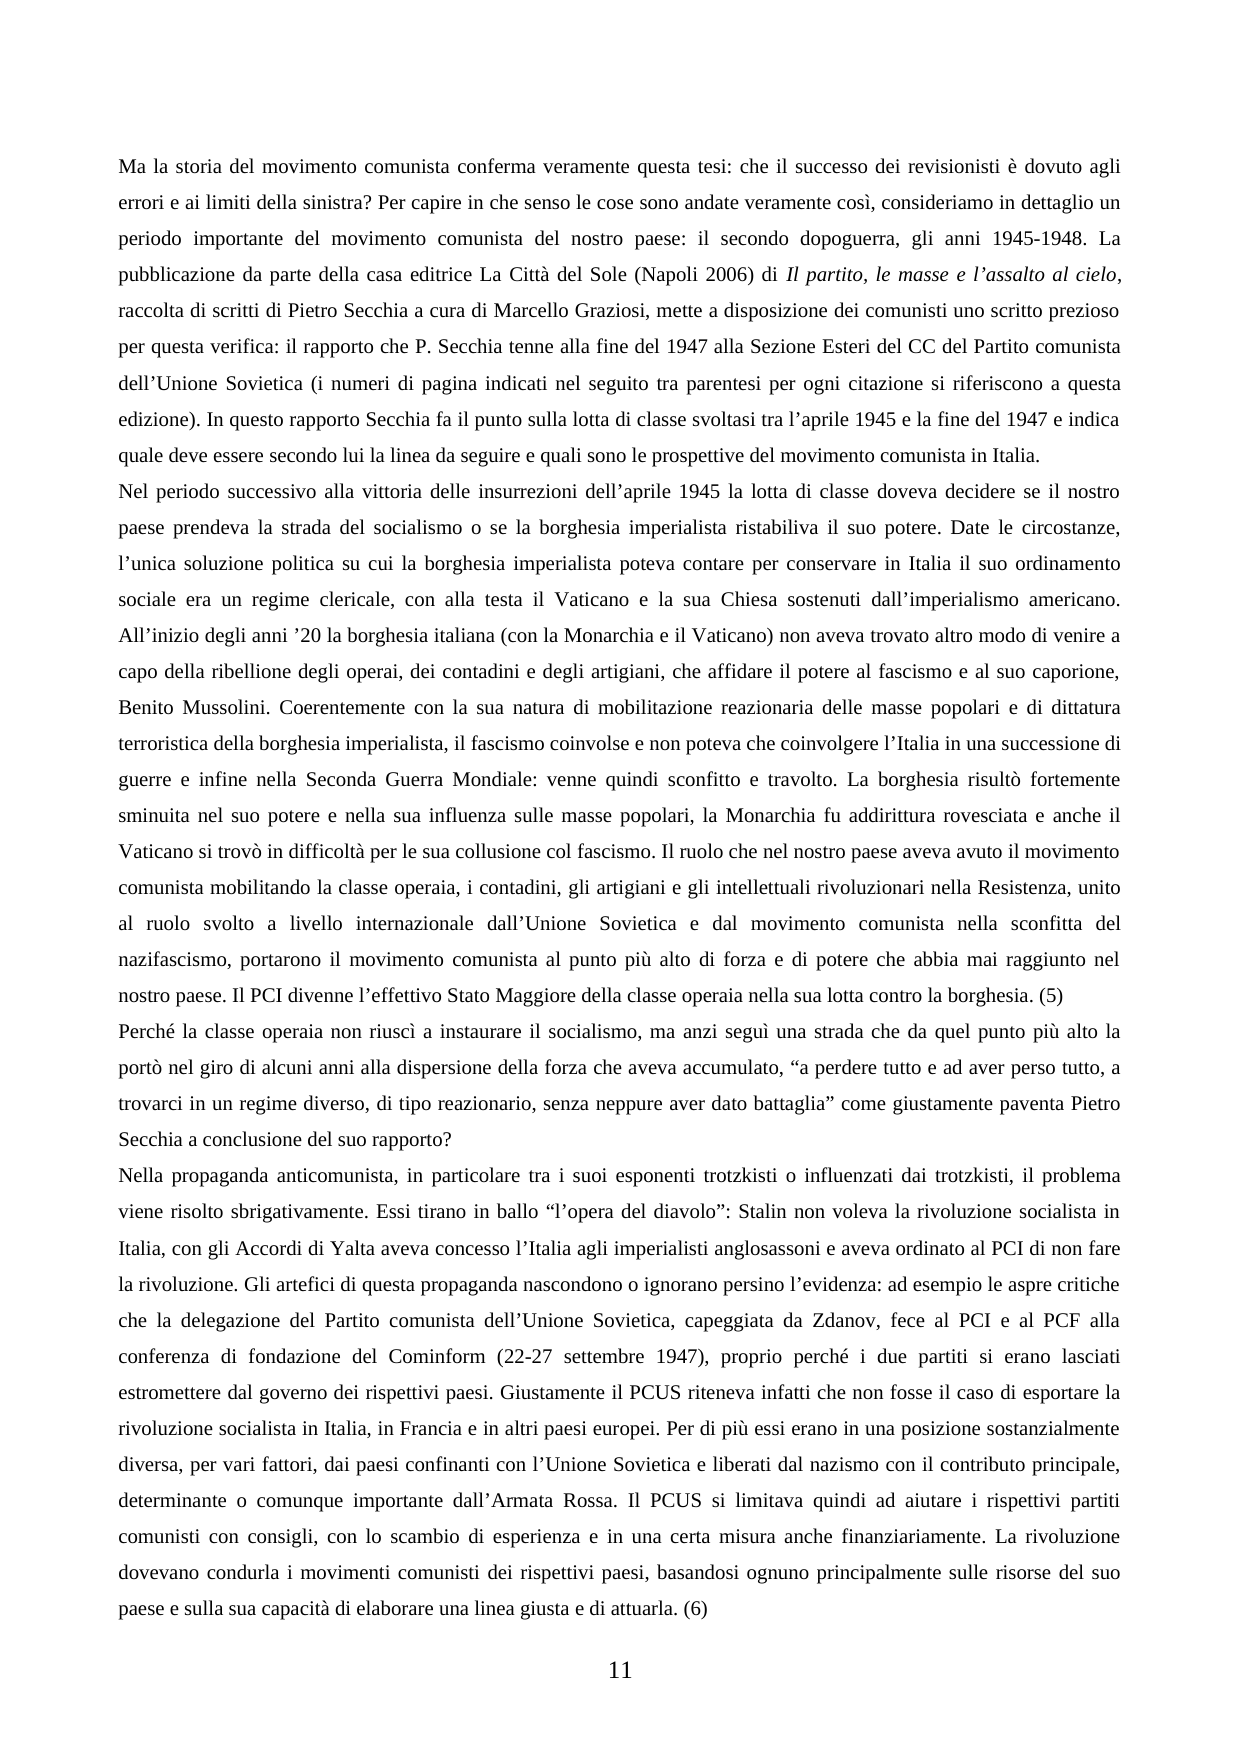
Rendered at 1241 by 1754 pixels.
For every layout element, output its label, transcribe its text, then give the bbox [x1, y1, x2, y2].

text Ma la storia del movimento comunista conferma veramente questa tesi: che il successo dei revisionisti è dovuto agli errori e ai limiti della sinistra? Per capire in che senso le cose sono andate veramente così, consideriamo in dettaglio un periodo importante del movimento comunista del nostro paese: il secondo dopoguerra, gli anni 1945-1948. La pubblicazione da parte della casa editrice La Città del Sole (Napoli 2006) di Il partito, le masse e l’assalto al cielo, raccolta di scritti di Pietro Secchia a cura di Marcello Graziosi, mette a disposizione dei comunisti uno scritto prezioso per questa verifica: il rapporto che P. Secchia tenne alla fine del 1947 alla Sezione Esteri del CC del Partito comunista dell’Unione Sovietica (i numeri di pagina indicati nel seguito tra parentesi per ogni citazione si riferiscono a questa edizione). In questo rapporto Secchia fa il punto sulla lotta di classe svoltasi tra l’aprile 1945 e la fine del 1947 e indica quale deve essere secondo lui la linea da seguire e quali sono le prospettive del movimento comunista in Italia. [118, 154, 1122, 467]
text Nel periodo successivo alla vittoria delle insurrezioni dell’aprile 1945 la lotta di classe doveva decidere se il nostro paese prendeva la strada del socialismo o se la borghesia imperialista ristabiliva il suo potere. Date le circostanze, l’unica soluzione politica su cui la borghesia imperialista poteva contare per conservare in Italia il suo ordinamento sociale era un regime clericale, con alla testa il Vaticano e la sua Chiesa sostenuti dall’imperialismo americano. All’inizio degli anni ’20 la borghesia italiana (con la Monarchia e il Vaticano) non aveva trovato altro modo di venire a capo della ribellione degli operai, dei contadini e degli artigiani, che affidare il potere al fascismo e al suo caporione, Benito Mussolini. Coerentemente con la sua natura di mobilitazione reazionaria delle masse popolari e di dittatura terroristica della borghesia imperialista, il fascismo coinvolse e non poteva che coinvolgere l’Italia in una successione di guerre e infine nella Seconda Guerra Mondiale: venne quindi sconfitto e travolto. La borghesia risultò fortemente sminuita nel suo potere e nella sua influenza sulle masse popolari, la Monarchia fu addirittura rovesciata e anche il Vaticano si trovò in difficoltà per le sua collusione col fascismo. Il ruolo che nel nostro paese aveva avuto il movimento comunista mobilitando la classe operaia, i contadini, gli artigiani e gli intellettuali rivoluzionari nella Resistenza, unito al ruolo svolto a livello internazionale dall’Unione Sovietica e dal movimento comunista nella sconfitta del nazifascismo, portarono il movimento comunista al punto più alto di forza e di potere che abbia mai raggiunto nel nostro paese. Il PCI divenne l’effettivo Stato Maggiore della classe operaia nella sua lotta contro la borghesia. (5) [118, 478, 1122, 1007]
text Nella propaganda anticomunista, in particolare tra i suoi esponenti trotzkisti o influenzati dai trotzkisti, il problema viene risolto sbrigativamente. Essi tirano in ballo “l’opera del diavolo”: Stalin non voleva la rivoluzione socialista in Italia, con gli Accordi di Yalta aveva concesso l’Italia agli imperialisti anglosassoni e aveva ordinato al PCI di non fare la rivoluzione. Gli artefici di questa propaganda nascondono o ignorano persino l’evidenza: ad esempio le aspre critiche che la delegazione del Partito comunista dell’Unione Sovietica, capeggiata da Zdanov, fece al PCI e al PCF alla conferenza di fondazione del Cominform (22-27 settembre 1947), proprio perché i due partiti si erano lasciati estromettere dal governo dei rispettivi paesi. Giustamente il PCUS riteneva infatti che non fosse il caso di esportare la rivoluzione socialista in Italia, in Francia e in altri paesi europei. Per di più essi erano in una posizione sostanzialmente diversa, per vari fattori, dai paesi confinanti con l’Unione Sovietica e liberati dal nazismo con il contributo principale, determinante o comunque importante dall’Armata Rossa. Il PCUS si limitava quindi ad aiutare i rispettivi partiti comunisti con consigli, con lo scambio di esperienza e in una certa misura anche finanziariamente. La rivoluzione dovevano condurla i movimenti comunisti dei rispettivi paesi, basandosi ognuno principalmente sulle risorse del suo paese e sulla sua capacità di elaborare una linea giusta e di attuarla. (6) [118, 1163, 1122, 1620]
text Perché la classe operaia non riuscì a instaurare il socialismo, ma anzi seguì una strada che da quel punto più alto la portò nel giro di alcuni anni alla dispersione della forza che aveva accumulato, “a perdere tutto e ad aver perso tutto, a trovarci in un regime diverso, di tipo reazionario, senza neppure aver dato battaglia” come giustamente paventa Pietro Secchia a conclusione del suo rapporto? [118, 1019, 1122, 1151]
